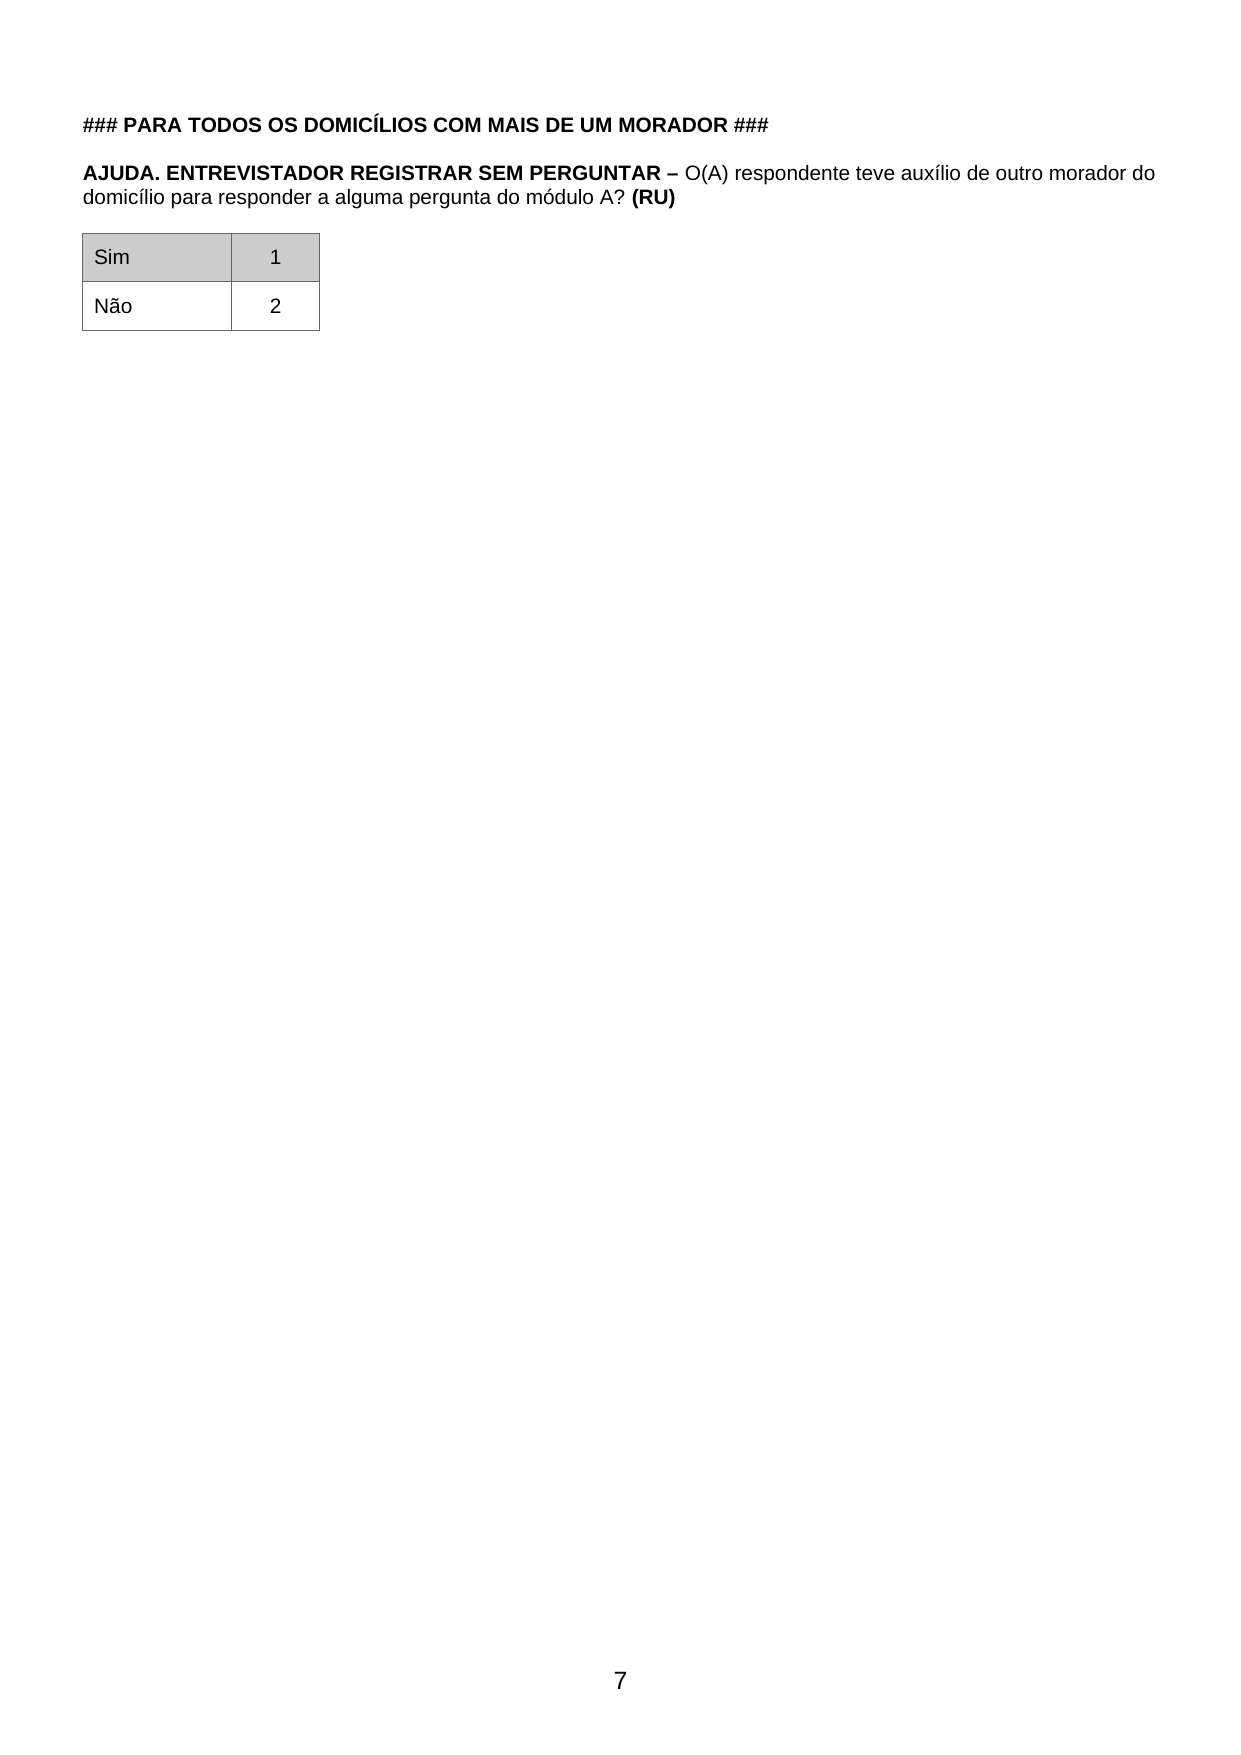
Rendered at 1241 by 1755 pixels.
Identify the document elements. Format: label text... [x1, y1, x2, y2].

text ### PARA TODOS OS DOMICÍLIOS COM MAIS DE UM MORADOR ### [83, 113, 1158, 137]
text AJUDA. ENTREVISTADOR REGISTRAR SEM PERGUNTAR – O(A) respondente teve auxílio de outro morador do domicílio para responder a alguma pergunta do módulo A? (RU) [83, 161, 1158, 208]
table_cell 2 [232, 282, 319, 329]
table_header 1 [232, 234, 319, 281]
table_cell Não [83, 282, 231, 329]
table_header Sim [83, 234, 231, 281]
